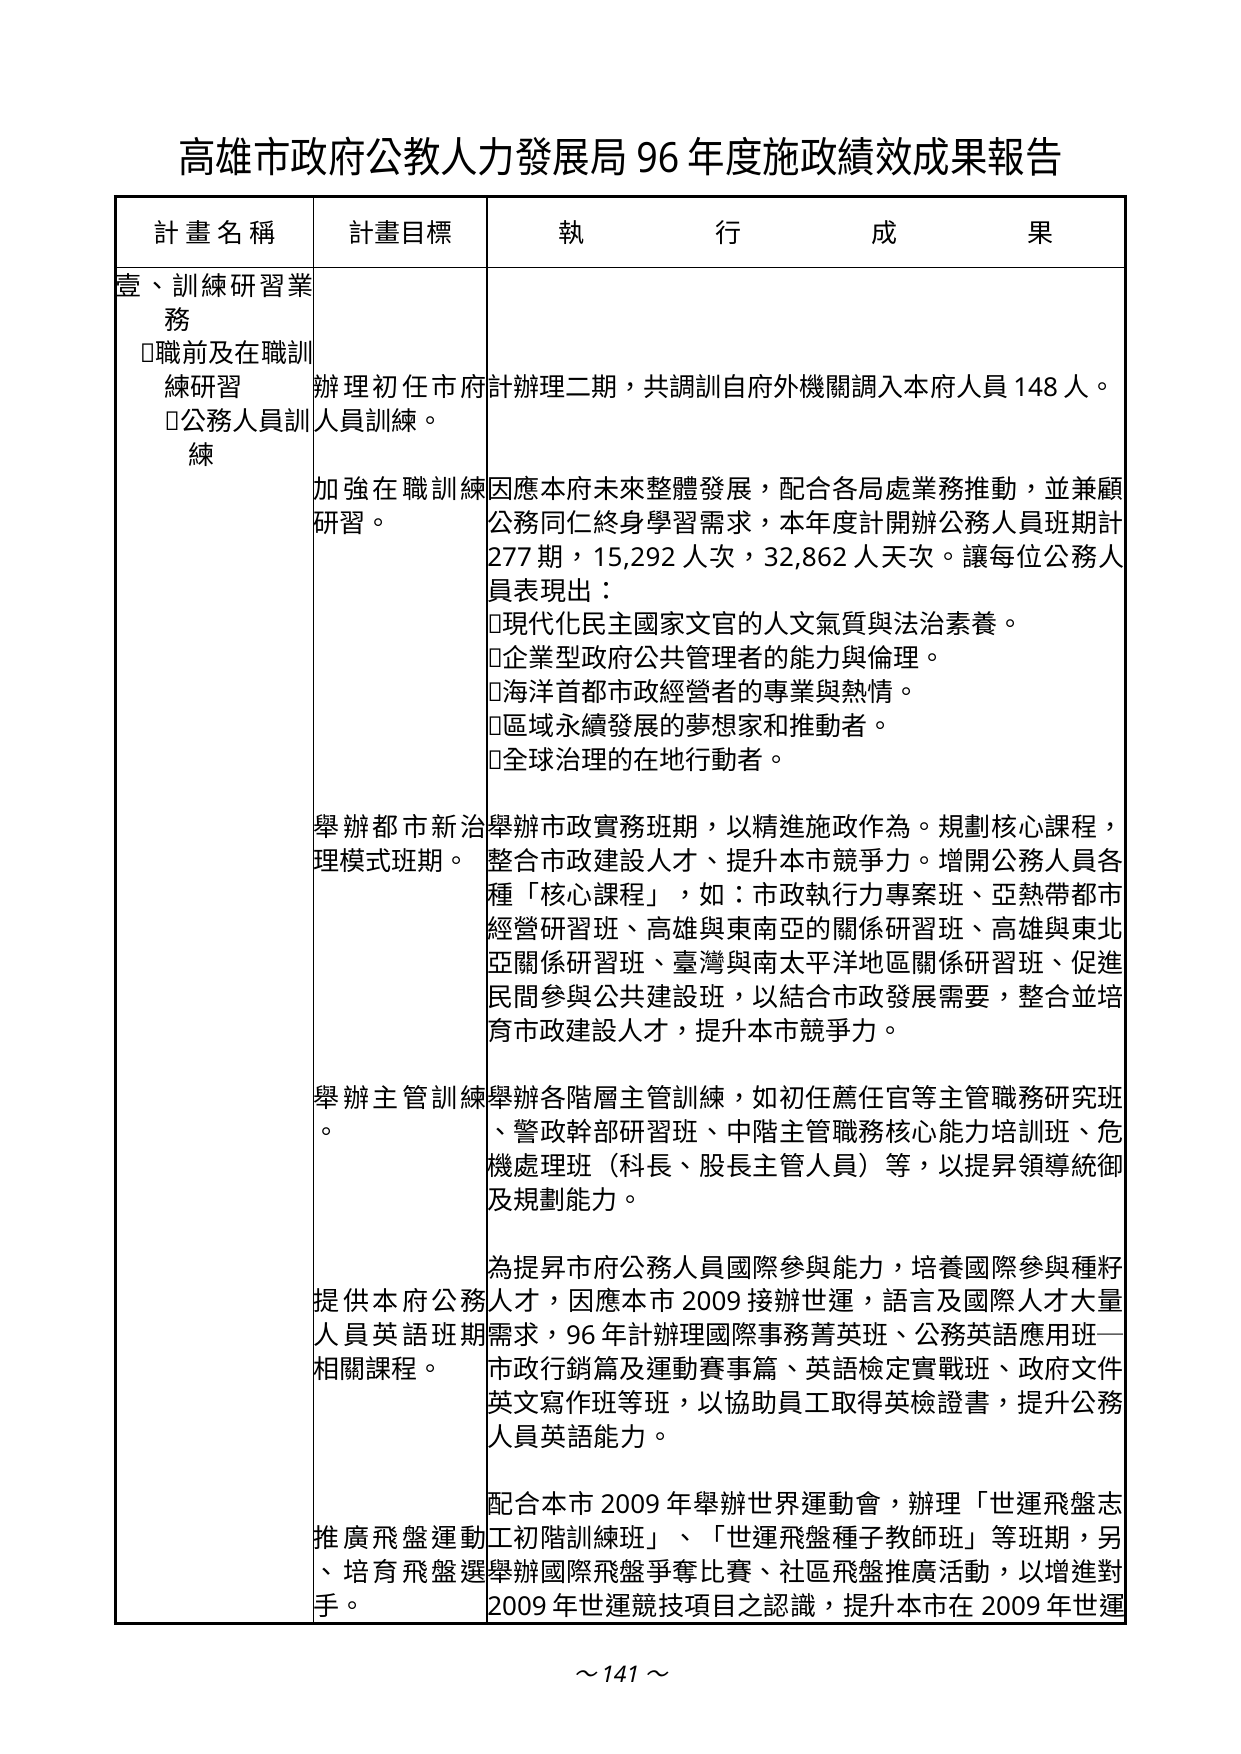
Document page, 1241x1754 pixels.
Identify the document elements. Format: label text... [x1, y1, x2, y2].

table_header 計 畫 名 稱 [117, 198, 313, 267]
table_cell 辦理初任市府人員訓練。 加強在職訓練研習。 舉辦都市新治理模式班期。 舉辦主管訓練。 提供本府公務人員英語班期相關課程。 推廣飛盤運動、培育飛盤選手。 [314, 268, 486, 1622]
text 高雄市政府公教人力發展局96年度施政績效成果報告 [118, 146, 1122, 179]
table_cell 壹、訓練研習業務 職前及在職訓練研習 公務人員訓練 [117, 268, 313, 1622]
table_header 執 行 成 果 [488, 198, 1124, 267]
table_cell 計辦理二期，共調訓自府外機關調入本府人員148人。 因應本府未來整體發展，配合各局處業務推動，並兼顧公務同仁終身學習需求，本年度計開辦公務人員班期計277期，15,292人次，32,862人天次。讓每位公務人員表現出： 現代化民主國家文官的人文氣質與法治素養。 企業型政府公共管理者的能力與倫理。 海洋首都市政經營者的專業與熱情。 區域永續發展的夢想家和推動者。 全球治理的在地行動者。 舉辦市政實務班期，以精進施政作為。規劃核心課程，整合市政建設人才、提升本市競爭力。增開公務人員各種「核心課程」，如：市政執行力專案班、亞熱帶都市經營研習班、高雄與東南亞的關係研習班、高雄與東北亞關係研習班、臺灣與南太平洋地區關係研習班、促進民間參與公共建設班，以結合市政發展需要，整合並培育市政建設人才，提升本市競爭力。 舉辦各階層主管訓練，如初任薦任官等主管職務研究班、警政幹部研習班、中階主管職務核心能力培訓班、危機處理班（科長、股長主管人員）等，以提昇領導統御及規劃能力。 為提昇市府公務人員國際參與能力，培養國際參與種籽人才，因應本市2009接辦世運，語言及國際人才大量需求，96年計辦理國際事務菁英班、公務英語應用班─市政行銷篇及運動賽事篇、英語檢定實戰班、政府文件英文寫作班等班，以協助員工取得英檢證書，提升公務人員英語能力。 配合本市2009年舉辦世界運動會，辦理「世運飛盤志工初階訓練班」、「世運飛盤種子教師班」等班期，另舉辦國際飛盤爭奪比賽、社區飛盤推廣活動，以增進對2009年世運競技項目之認識，提升本市在2009年世運 [488, 268, 1124, 1622]
table_header 計畫目標 [314, 198, 486, 267]
